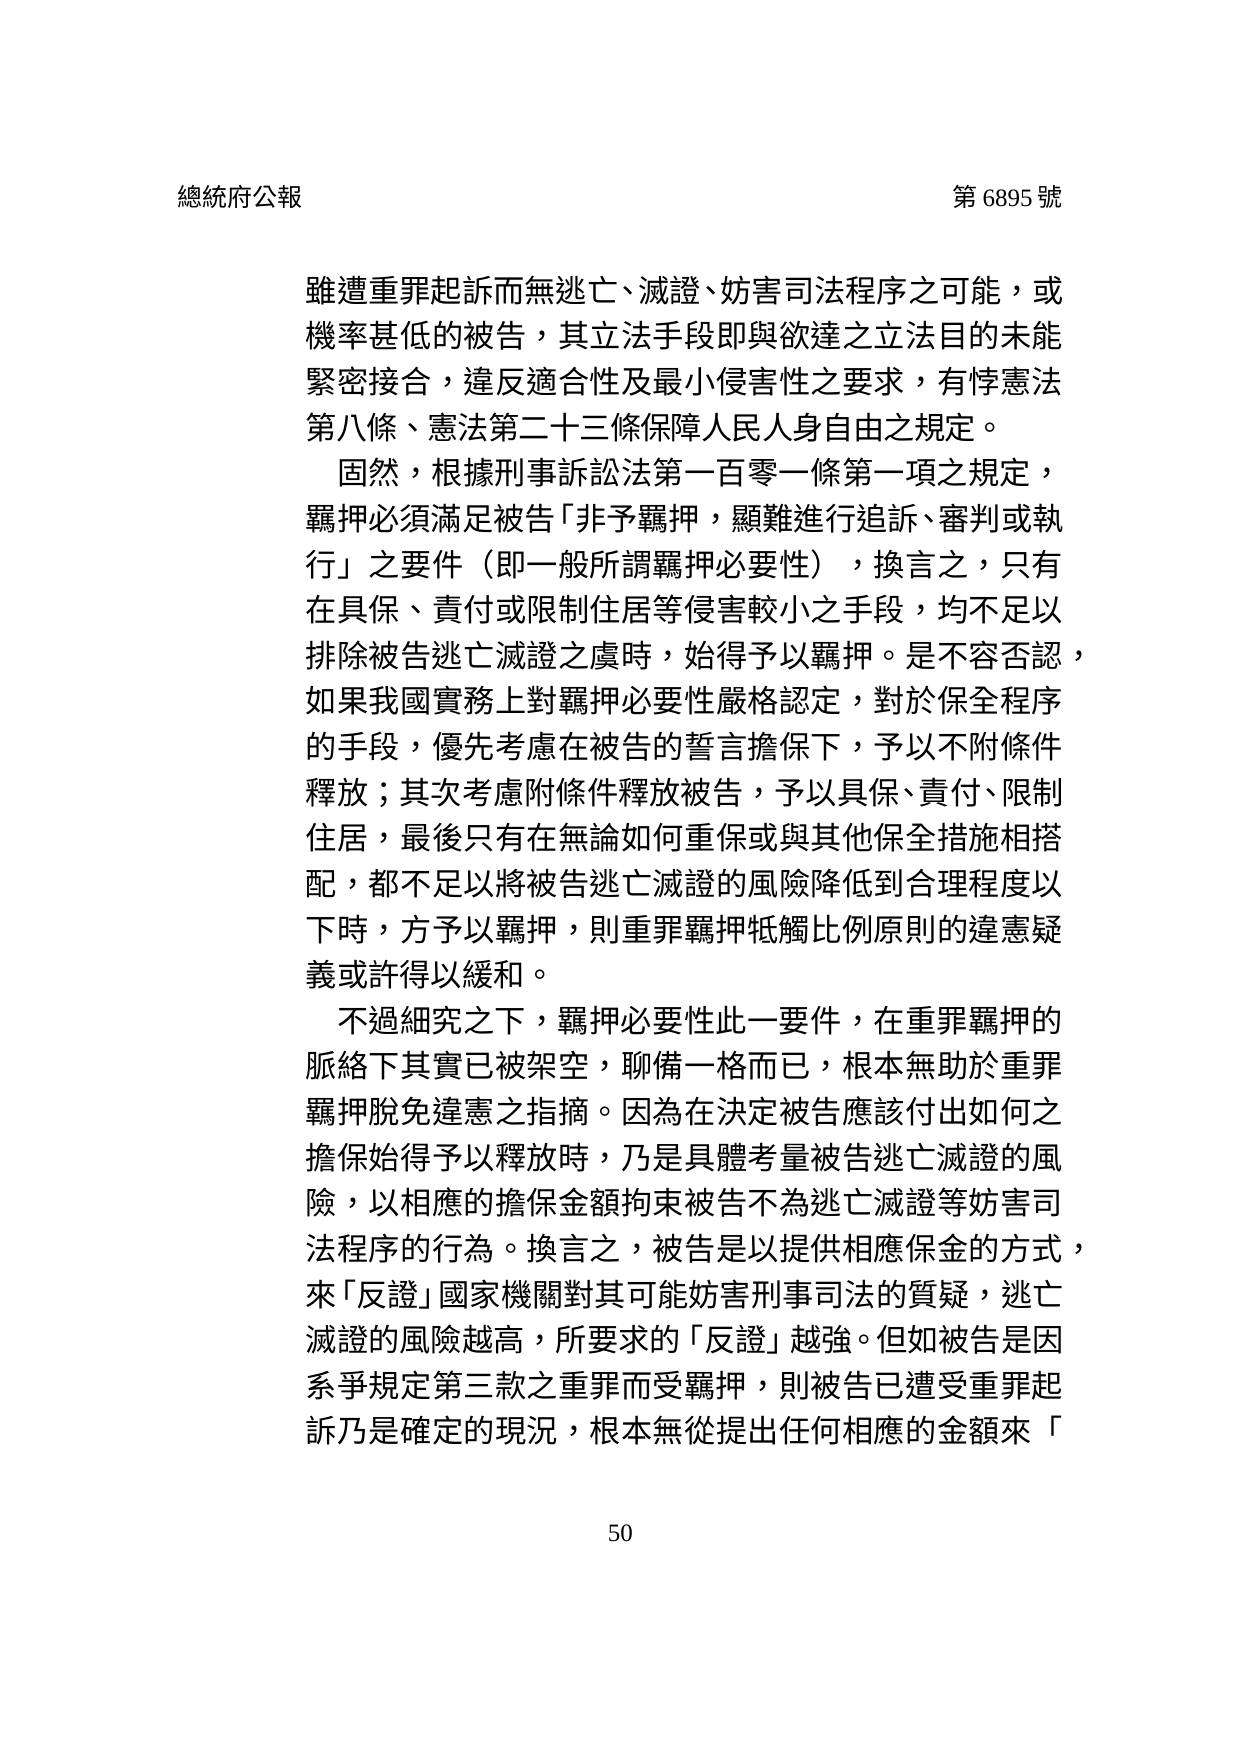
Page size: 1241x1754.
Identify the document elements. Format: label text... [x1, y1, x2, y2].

text 雖遭重罪起訴而無逃亡、滅證、妨害司法程序之可能，或機率甚低的被告，其立法手段即與欲達之立法目的未能緊密接合，違反適合性及最小侵害性之要求，有悖憲法第八條、憲法第二十三條保障人民人身自由之規定。 [306, 266, 1063, 448]
text 不過細究之下，羈押必要性此一要件，在重罪羈押的脈絡下其實已被架空，聊備一格而已，根本無助於重罪羈押脫免違憲之指摘。因為在決定被告應該付出如何之擔保始得予以釋放時，乃是具體考量被告逃亡滅證的風險，以相應的擔保金額拘束被告不為逃亡滅證等妨害司法程序的行為。換言之，被告是以提供相應保金的方式，來「反證」國家機關對其可能妨害刑事司法的質疑，逃亡滅證的風險越高，所要求的「反證」越強。但如被告是因系爭規定第三款之重罪而受羈押，則被告已遭受重罪起訴乃是確定的現況，根本無從提出任何相應的金額來「反證」他（她）沒有遭到重罪起訴。也就是說，如果容許國家以重罪為由逕認被告逃亡滅證風險存在，則被告自始即無從以提出一定擔保金的方式，擔保、反證該風險不存在。如此一來，重罪羈押的規定幾乎是推定重罪被告無論如何重保都不能擔保其審判及執行，法院也無從具體地考慮個案中的重罪被告應當負擔何種條件予以釋放，有何侵害較小之可能手段可採，羈押必要性要求因此成為具文。 [306, 996, 1063, 1452]
text 固然，根據刑事訴訟法第一百零一條第一項之規定，羈押必須滿足被告「非予羈押，顯難進行追訴、審判或執行」之要件（即一般所謂羈押必要性），換言之，只有在具保、責付或限制住居等侵害較小之手段，均不足以排除被告逃亡滅證之虞時，始得予以羈押。是不容否認，如果我國實務上對羈押必要性嚴格認定，對於保全程序的手段，優先考慮在被告的誓言擔保下，予以不附條件釋放；其次考慮附條件釋放被告，予以具保、責付、限制住居，最後只有在無論如何重保或與其他保全措施相搭配，都不足以將被告逃亡滅證的風險降低到合理程度以下時，方予以羈押，則重罪羈押牴觸比例原則的違憲疑義或許得以緩和。 [306, 448, 1063, 996]
